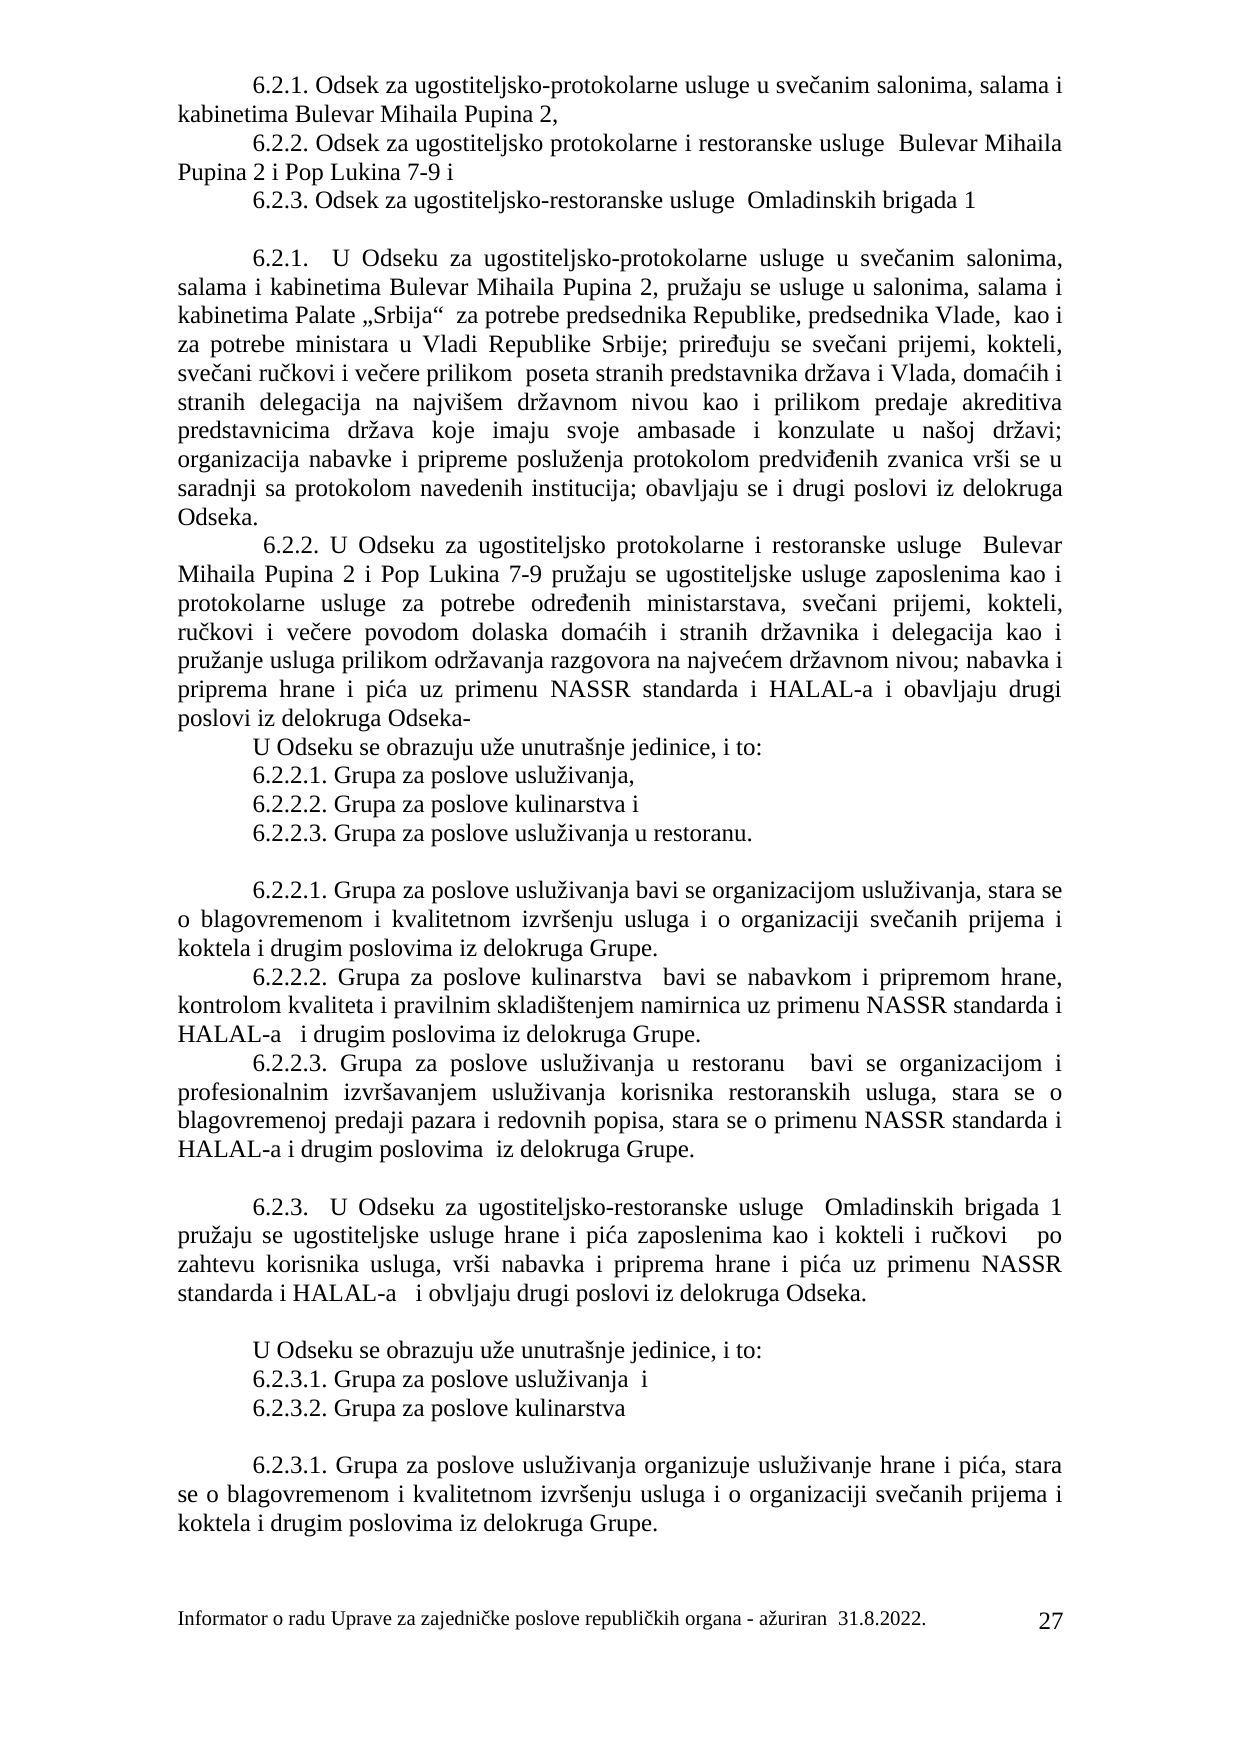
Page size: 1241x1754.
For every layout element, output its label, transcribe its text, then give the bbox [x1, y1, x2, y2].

text 6.2.3.1. Grupa za poslove usluživanja organizuje usluživanje hrane i pića, stara se o blagovremenom i kvalitetnom izvršenju usluga i o organizaciji svečanih prijema i koktela i drugim poslovima iz delokruga Grupe. [177, 1450, 1063, 1537]
text 6.2.1. Odsek za ugostiteljsko-protokolarne usluge u svečanim salonima, salama i kabinetima Bulevar Mihaila Pupina 2, [177, 70, 1063, 128]
text 6.2.2.2. Grupa za poslove kulinarstva i [177, 789, 1063, 818]
text 6.2.2. Odsek za ugostiteljsko protokolarne i restoranske usluge Bulevar Mihaila Pupina 2 i Pop Lukina 7-9 i [177, 128, 1063, 185]
text U Odseku se obrazuju uže unutrašnje jedinice, i to: [177, 732, 1063, 760]
text 6.2.2.2. Grupa za poslove kulinarstva bavi se nabavkom i pripremom hrane, kontrolom kvaliteta i pravilnim skladištenjem namirnica uz primenu NASSR standarda i HALAL-a i drugim poslovima iz delokruga Grupe. [177, 962, 1063, 1048]
text 6.2.2.3. Grupa za poslove usluživanja u restoranu. [177, 818, 1063, 847]
text 6.2.3.2. Grupa za poslove kulinarstva [177, 1393, 1063, 1422]
text 6.2.2. U Odseku za ugostiteljsko protokolarne i restoranske usluge Bulevar Mihaila Pupina 2 i Pop Lukina 7-9 pružaju se ugostiteljske usluge zaposlenima kao i protokolarne usluge za potrebe određenih ministarstava, svečani prijemi, kokteli, ručkovi i večere povodom dolaska domaćih i stranih državnika i delegacija kao i pružanje usluga prilikom održavanja razgovora na najvećem državnom nivou; nabavka i priprema hrane i pića uz primenu NASSR standarda i HALAL-a i obavljaju drugi poslovi iz delokruga Odseka- [177, 530, 1063, 732]
text 6.2.2.1. Grupa za poslove usluživanja, [177, 760, 1063, 789]
text 6.2.2.1. Grupa za poslove usluživanja bavi se organizacijom usluživanja, stara se o blagovremenom i kvalitetnom izvršenju usluga i o organizaciji svečanih prijema i koktela i drugim poslovima iz delokruga Grupe. [177, 875, 1063, 962]
text 6.2.1. U Odseku za ugostiteljsko-protokolarne usluge u svečanim salonima, salama i kabinetima Bulevar Mihaila Pupina 2, pružaju se usluge u salonima, salama i kabinetima Palate „Srbija“ za potrebe predsednika Republike, predsednika Vlade, kao i za potrebe ministara u Vladi Republike Srbije; priređuju se svečani prijemi, kokteli, svečani ručkovi i večere prilikom poseta stranih predstavnika država i Vlada, domaćih i stranih delegacija na najvišem državnom nivou kao i prilikom predaje akreditiva predstavnicima država koje imaju svoje ambasade i konzulate u našoj državi; organizacija nabavke i pripreme posluženja protokolom predviđenih zvanica vrši se u saradnji sa protokolom navedenih institucija; obavljaju se i drugi poslovi iz delokruga Odseka. [177, 243, 1063, 530]
text 6.2.3. U Odseku za ugostiteljsko-restoranske usluge Omladinskih brigada 1 pružaju se ugostiteljske usluge hrane i pića zaposlenima kao i kokteli i ručkovi po zahtevu korisnika usluga, vrši nabavka i priprema hrane i pića uz primenu NASSR standarda i HALAL-a i obvljaju drugi poslovi iz delokruga Odseka. [177, 1192, 1063, 1307]
text U Odseku se obrazuju uže unutrašnje jedinice, i to: [177, 1335, 1063, 1364]
text 6.2.2.3. Grupa za poslove usluživanja u restoranu bavi se organizacijom i profesionalnim izvršavanjem usluživanja korisnika restoranskih usluga, stara se o blagovremenoj predaji pazara i redovnih popisa, stara se o primenu NASSR standarda i HALAL-a i drugim poslovima iz delokruga Grupe. [177, 1048, 1063, 1163]
text 6.2.3.1. Grupa za poslove usluživanja i [177, 1364, 1063, 1393]
text 6.2.3. Odsek za ugostiteljsko-restoranske usluge Omladinskih brigada 1 [177, 185, 1063, 214]
